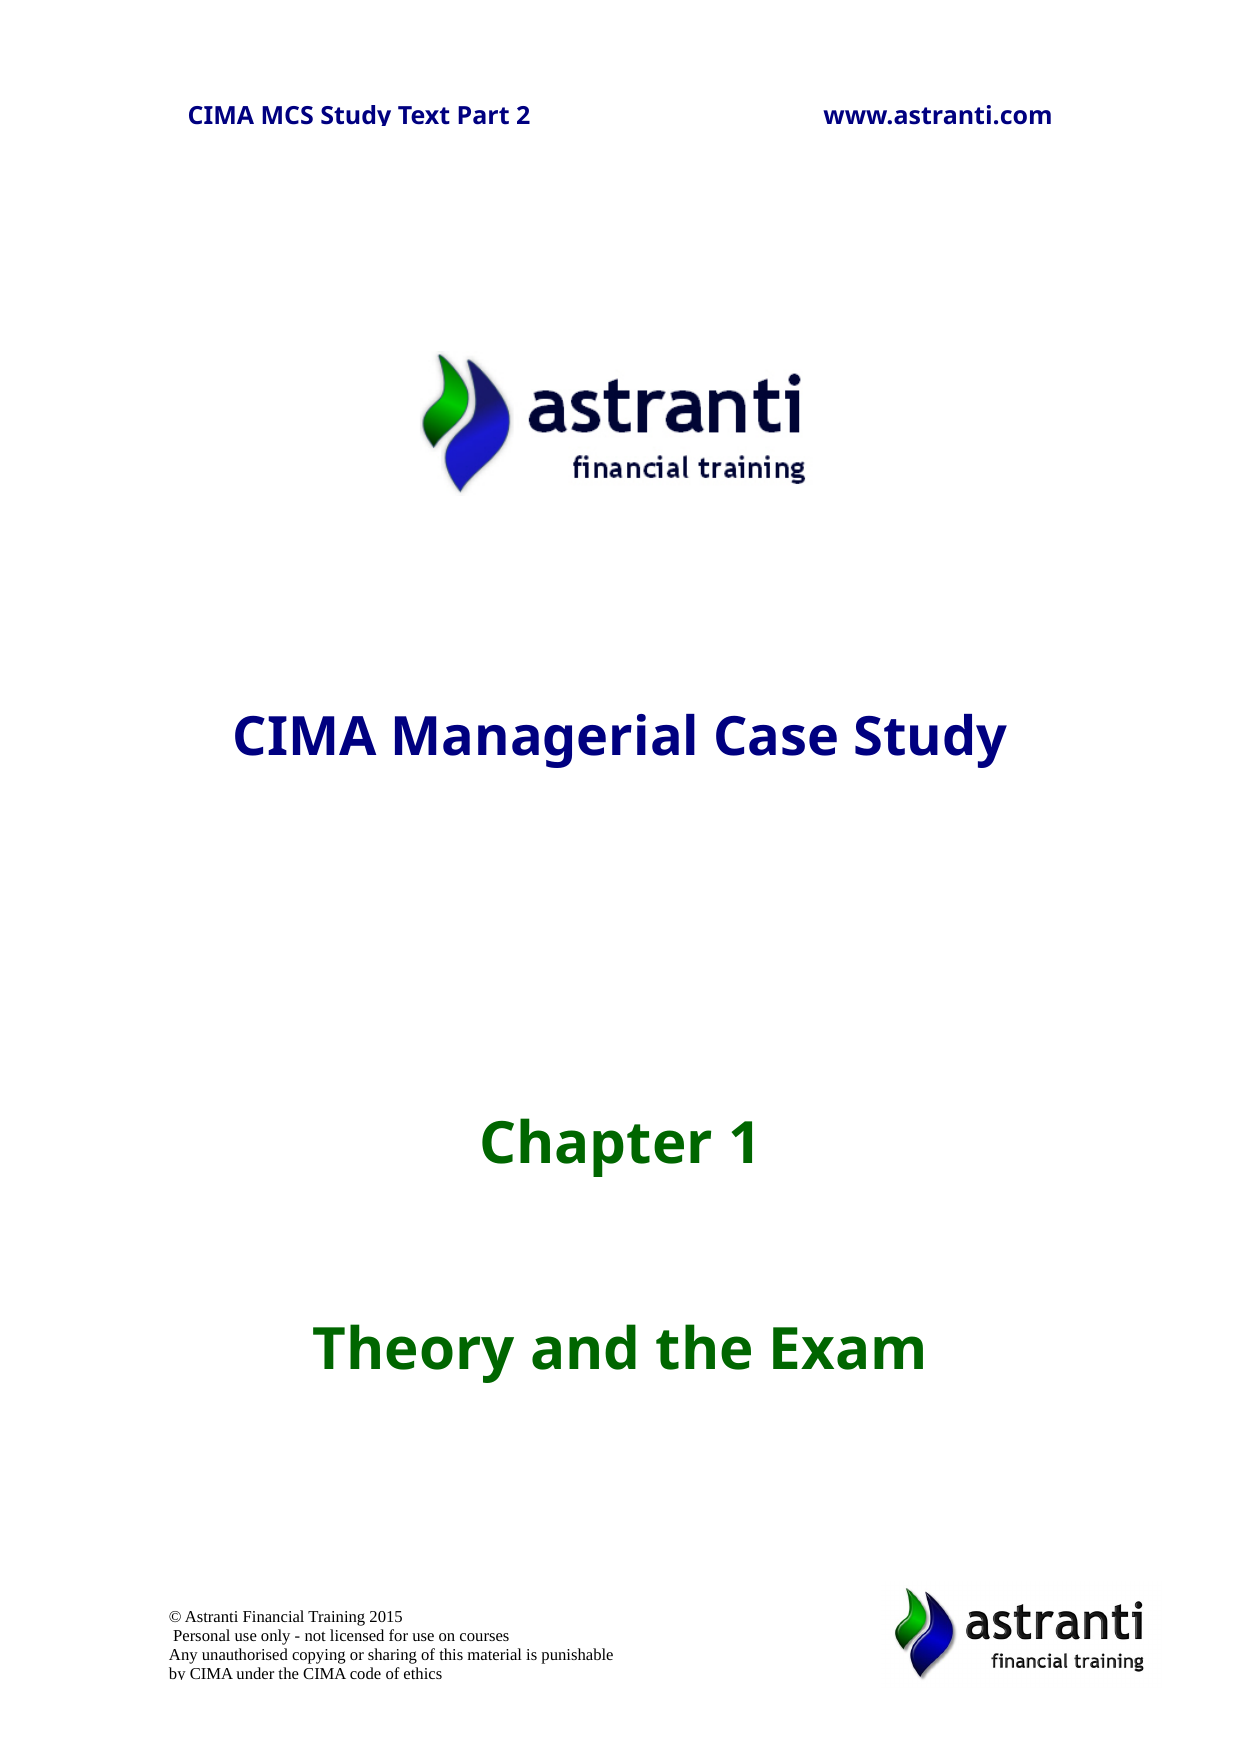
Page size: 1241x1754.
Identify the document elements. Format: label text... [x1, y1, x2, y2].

picture [881, 1581, 1162, 1688]
title Theory and the Exam [187, 1307, 1053, 1387]
picture [419, 351, 839, 496]
subtitle Chapter 1 [187, 1101, 1053, 1180]
text CIMA Managerial Case Study [187, 698, 1053, 771]
